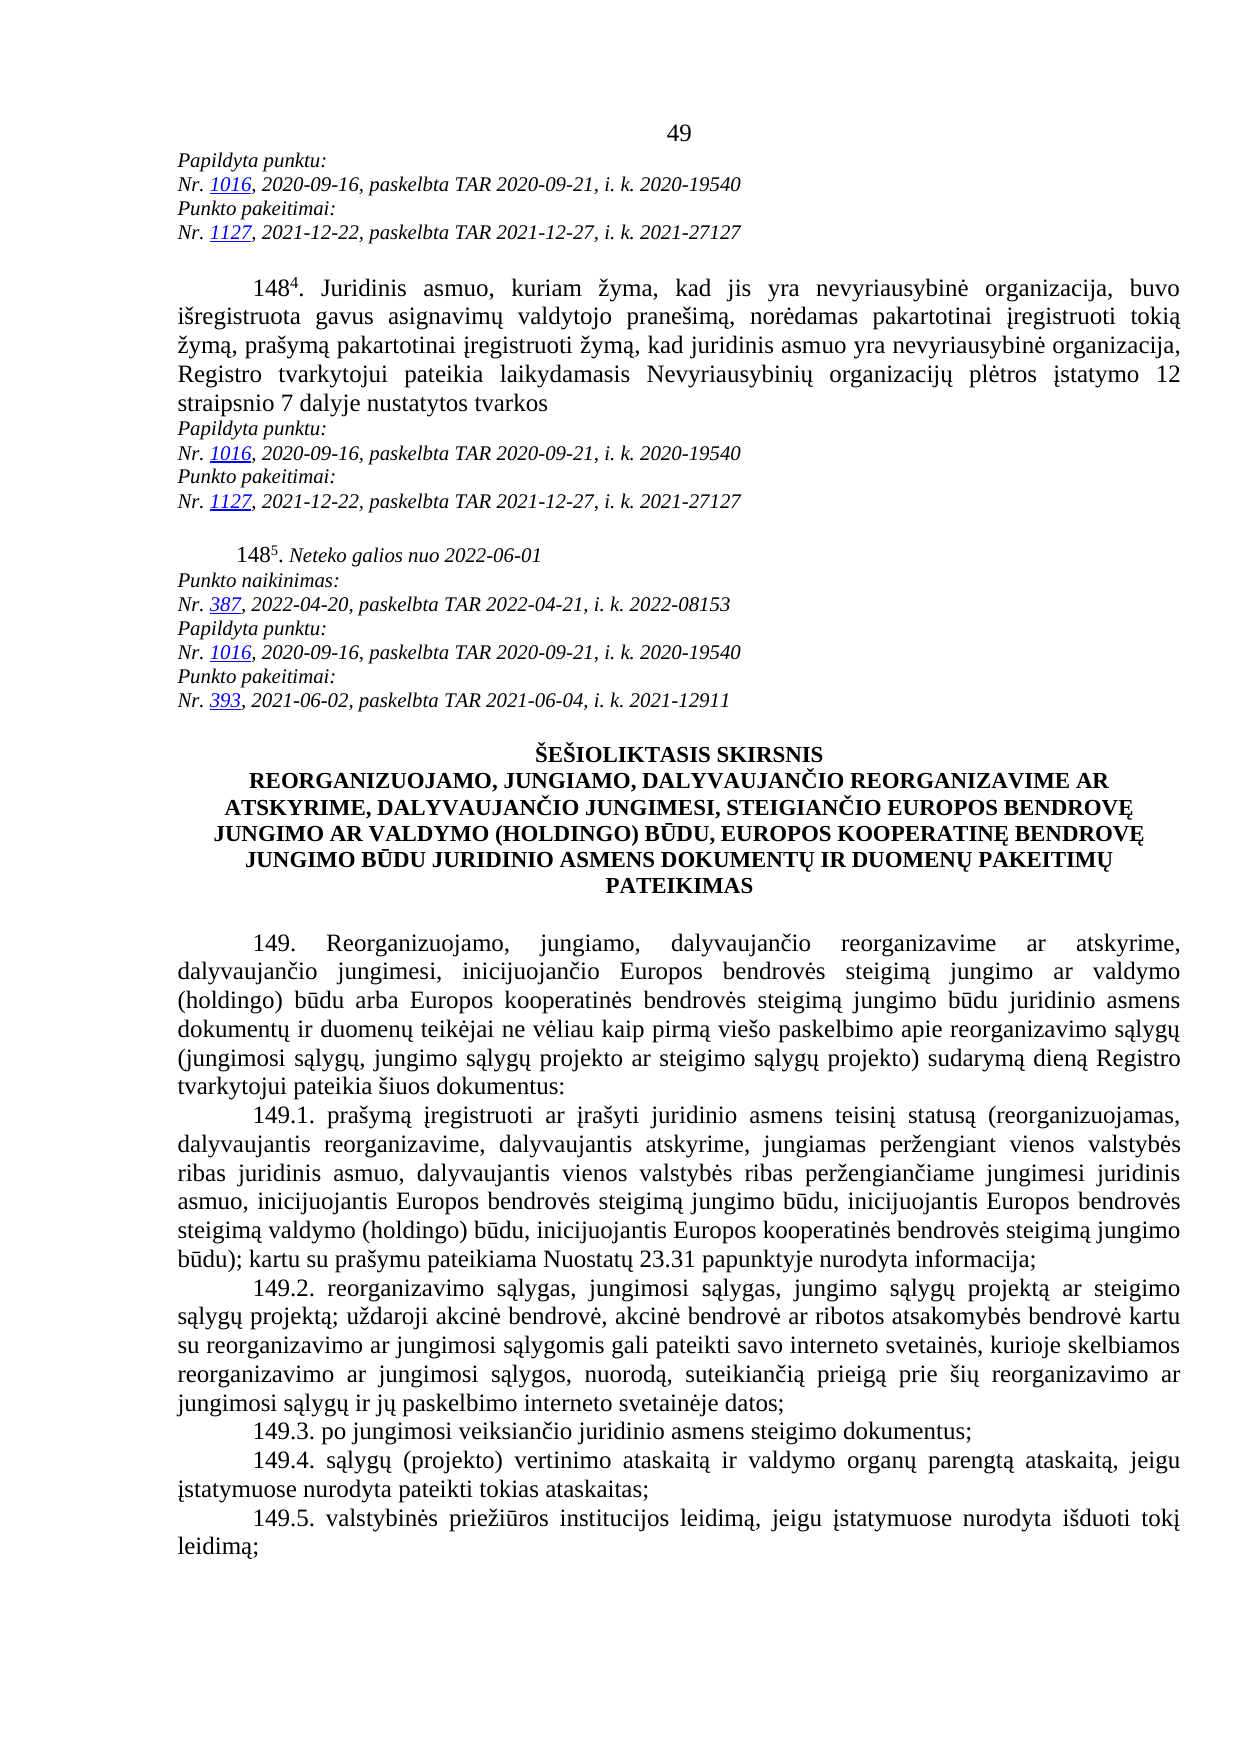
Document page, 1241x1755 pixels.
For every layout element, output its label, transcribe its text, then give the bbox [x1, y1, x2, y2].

text Punkto pakeitimai: [177, 664, 1181, 688]
text Nr. 1127, 2021-12-22, paskelbta TAR 2021-12-27, i. k. 2021-27127 [177, 488, 1181, 513]
text Punkto pakeitimai: [177, 196, 1181, 220]
text 149.5. valstybinės priežiūros institucijos leidimą, jeigu įstatymuose nurodyta išduoti tokį leidimą; [177, 1503, 1181, 1560]
text Punkto pakeitimai: [177, 464, 1181, 488]
text 149.1. prašymą įregistruoti ar įrašyti juridinio asmens teisinį statusą (reorganizuojamas, dalyvaujantis reorganizavime, dalyvaujantis atskyrime, jungiamas peržengiant vienos valstybės ribas juridinis asmuo, dalyvaujantis vienos valstybės ribas peržengiančiame jungimesi juridinis asmuo, inicijuojantis Europos bendrovės steigimą jungimo būdu, inicijuojantis Europos bendrovės steigimą valdymo (holdingo) būdu, inicijuojantis Europos kooperatinės bendrovės steigimą jungimo būdu); kartu su prašymu pateikiama Nuostatų 23.31 papunktyje nurodyta informacija; [177, 1100, 1181, 1273]
text ŠEŠIOLIKTASIS SKIRSNIS [177, 741, 1181, 767]
text 149.3. po jungimosi veiksiančio juridinio asmens steigimo dokumentus; [177, 1416, 1181, 1445]
text 1485. Neteko galios nuo 2022-06-01 [177, 541, 1181, 568]
text Nr. 387, 2022-04-20, paskelbta TAR 2022-04-21, i. k. 2022-08153 [177, 592, 1181, 616]
text REORGANIZUOJAMO, JUNGIAMO, DALYVAUJANČIO REORGANIZAVIME AR ATSKYRIME, DALYVAUJANČIO JUNGIMESI, STEIGIANČIO EUROPOS BENDROVĘ JUNGIMO AR VALDYMO (HOLDINGO) BŪDU, EUROPOS KOOPERATINĘ BENDROVĘ JUNGIMO BŪDU JURIDINIO ASMENS DOKUMENTŲ IR DUOMENŲ PAKEITIMŲ PATEIKIMAS [177, 767, 1181, 899]
text Nr. 1016, 2020-09-16, paskelbta TAR 2020-09-21, i. k. 2020-19540 [177, 640, 1181, 664]
text 149.4. sąlygų (projekto) vertinimo ataskaitą ir valdymo organų parengtą ataskaitą, jeigu įstatymuose nurodyta pateikti tokias ataskaitas; [177, 1445, 1181, 1503]
text Nr. 393, 2021-06-02, paskelbta TAR 2021-06-04, i. k. 2021-12911 [177, 688, 1181, 712]
text 1484. Juridinis asmuo, kuriam žyma, kad jis yra nevyriausybinė organizacija, buvo išregistruota gavus asignavimų valdytojo pranešimą, norėdamas pakartotinai įregistruoti tokią žymą, prašymą pakartotinai įregistruoti žymą, kad juridinis asmuo yra nevyriausybinė organizacija, Registro tvarkytojui pateikia laikydamasis Nevyriausybinių organizacijų plėtros įstatymo 12 straipsnio 7 dalyje nustatytos tvarkos [177, 273, 1181, 416]
text Papildyta punktu: [177, 616, 1181, 640]
text Nr. 1127, 2021-12-22, paskelbta TAR 2021-12-27, i. k. 2021-27127 [177, 220, 1181, 244]
text 149.2. reorganizavimo sąlygas, jungimosi sąlygas, jungimo sąlygų projektą ar steigimo sąlygų projektą; uždaroji akcinė bendrovė, akcinė bendrovė ar ribotos atsakomybės bendrovė kartu su reorganizavimo ar jungimosi sąlygomis gali pateikti savo interneto svetainės, kurioje skelbiamos reorganizavimo ar jungimosi sąlygos, nuorodą, suteikiančią prieigą prie šių reorganizavimo ar jungimosi sąlygų ir jų paskelbimo interneto svetainėje datos; [177, 1273, 1181, 1416]
text Papildyta punktu: [177, 416, 1181, 440]
text 149. Reorganizuojamo, jungiamo, dalyvaujančio reorganizavime ar atskyrime, dalyvaujančio jungimesi, inicijuojančio Europos bendrovės steigimą jungimo ar valdymo (holdingo) būdu arba Europos kooperatinės bendrovės steigimą jungimo būdu juridinio asmens dokumentų ir duomenų teikėjai ne vėliau kaip pirmą viešo paskelbimo apie reorganizavimo sąlygų (jungimosi sąlygų, jungimo sąlygų projekto ar steigimo sąlygų projekto) sudarymą dieną Registro tvarkytojui pateikia šiuos dokumentus: [177, 928, 1181, 1100]
text Nr. 1016, 2020-09-16, paskelbta TAR 2020-09-21, i. k. 2020-19540 [177, 440, 1181, 464]
text Nr. 1016, 2020-09-16, paskelbta TAR 2020-09-21, i. k. 2020-19540 [177, 172, 1181, 196]
text Papildyta punktu: [177, 148, 1181, 172]
text Punkto naikinimas: [177, 568, 1181, 592]
